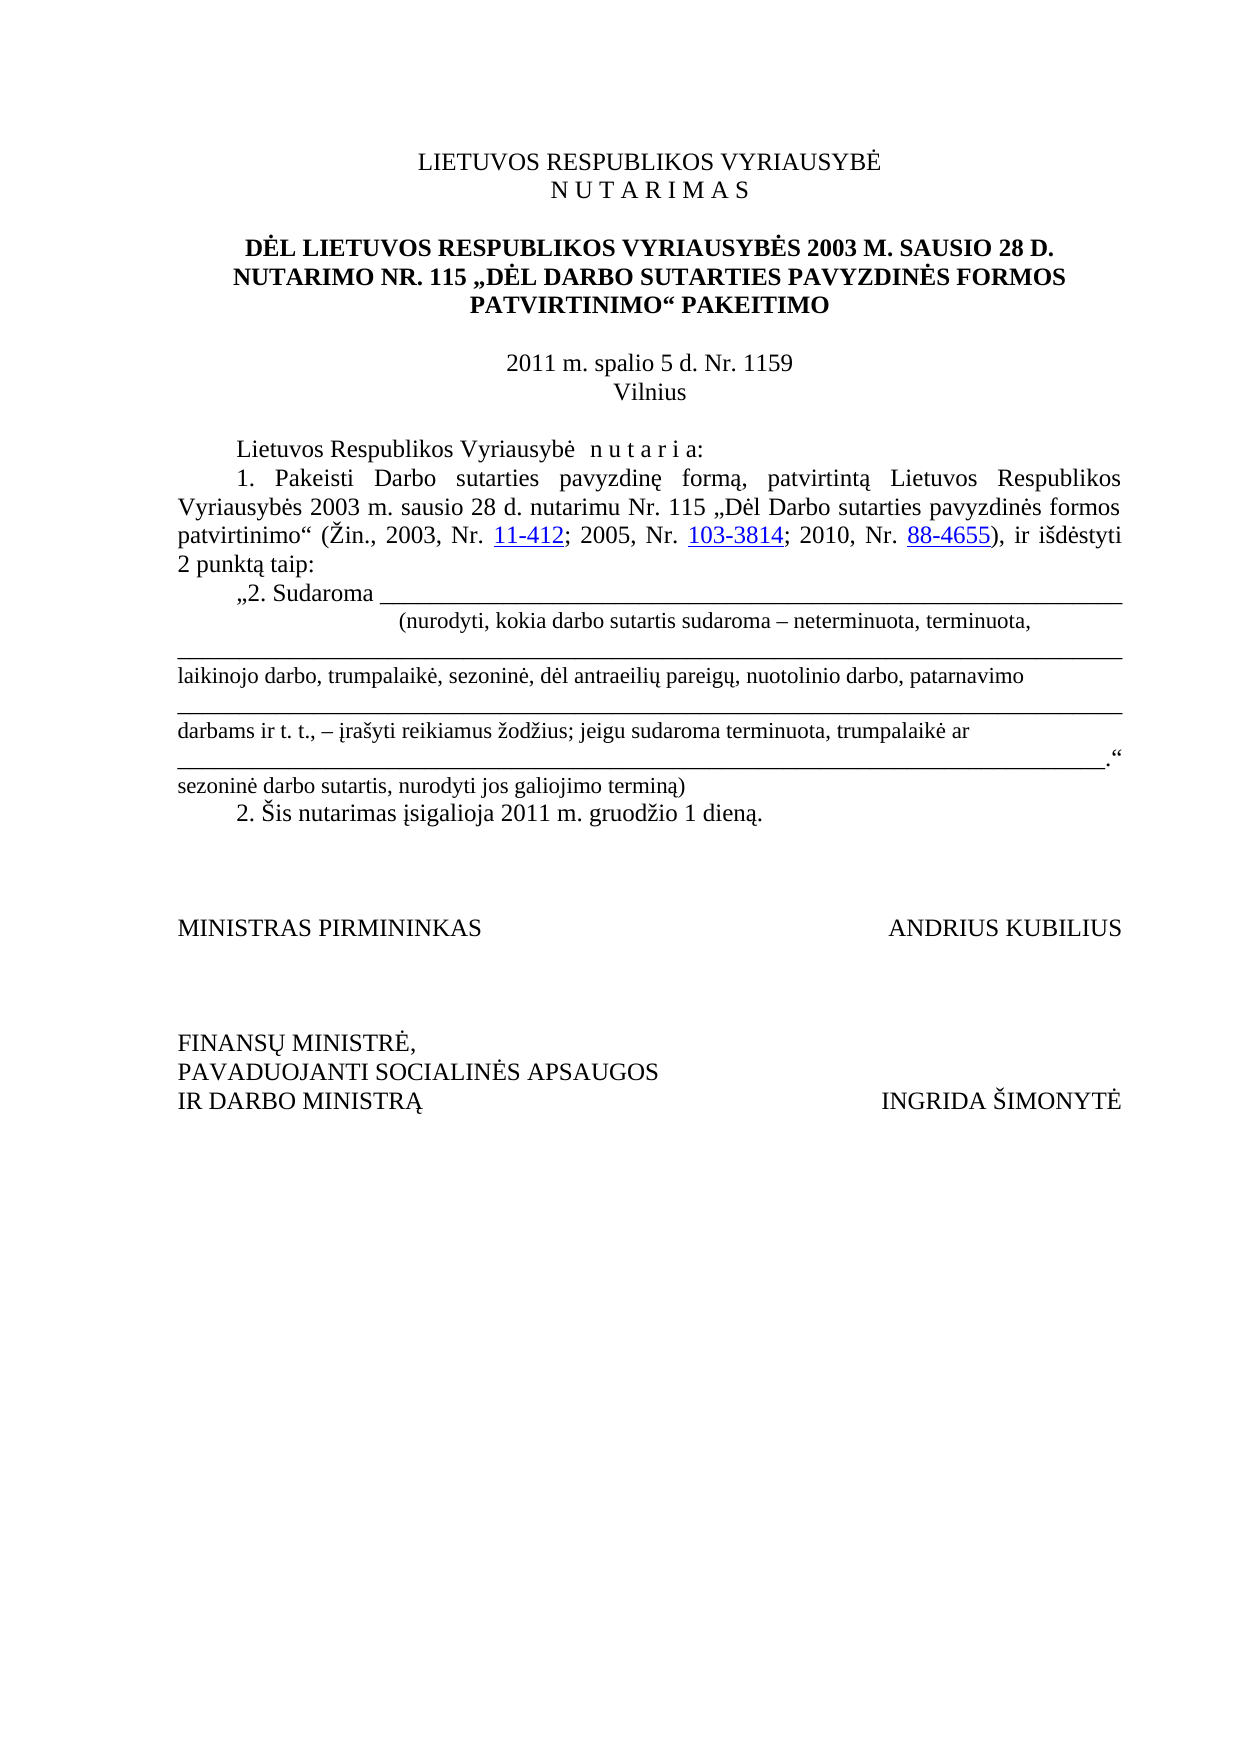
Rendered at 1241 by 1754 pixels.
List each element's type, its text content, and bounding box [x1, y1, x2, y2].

text FINANSŲ MINISTRĖ, PAVADUOJANTI SOCIALINĖS APSAUGOS [177, 1028, 1122, 1086]
text (nurodyti, kokia darbo sutartis sudaroma – neterminuota, terminuota, [399, 607, 1122, 633]
text Lietuvos Respublikos Vyriausybė nutaria: [177, 434, 1122, 463]
text laikinojo darbo, trumpalaikė, sezoninė, dėl antraeilių pareigų, nuotolinio darbo, patarnavimo [177, 662, 1122, 688]
text 1. Pakeisti Darbo sutarties pavyzdinę formą, patvirtintą Lietuvos Respublikos Vyriausybės 2003 m. sausio 28 d. nutarimu Nr. 115 „Dėl Darbo sutarties pavyzdinės formos patvirtinimo“ (Žin., 2003, Nr. 11-412; 2005, Nr. 103-3814; 2010, Nr. 88-4655), ir išdėstyti 2 punktą taip: [177, 463, 1122, 578]
text sezoninė darbo sutartis, nurodyti jos galiojimo terminą) [177, 772, 1122, 798]
text MINISTRAS PIRMININKAS ANDRIUS KUBILIUS [177, 913, 1122, 942]
text 2011 m. spalio 5 d. Nr. 1159 [177, 348, 1122, 377]
text darbams ir t. t., – įrašyti reikiamus žodžius; jeigu sudaroma terminuota, trumpalaikė ar [177, 717, 1122, 743]
text IR DARBO MINISTRĄ INGRIDA ŠIMONYTĖ [177, 1086, 1122, 1115]
text 2. Šis nutarimas įsigalioja 2011 m. gruodžio 1 dieną. [177, 798, 1122, 827]
text _ [177, 633, 1122, 658]
text _ [177, 688, 1122, 713]
text DĖL LIETUVOS RESPUBLIKOS VYRIAUSYBĖS 2003 M. SAUSIO 28 D. NUTARIMO NR. 115 „DĖL DARBO SUTARTIES PAVYZDINĖS FORMOS PATVIRTINIMO“ PAKEITIMO [177, 233, 1122, 319]
text NUTARIMAS [177, 176, 1122, 204]
text „2. Sudaroma [177, 578, 1122, 607]
text Lietuvos Respublikos Vyriausybė [177, 147, 1122, 176]
text _ .“ [177, 743, 1122, 772]
text Vilnius [177, 377, 1122, 406]
